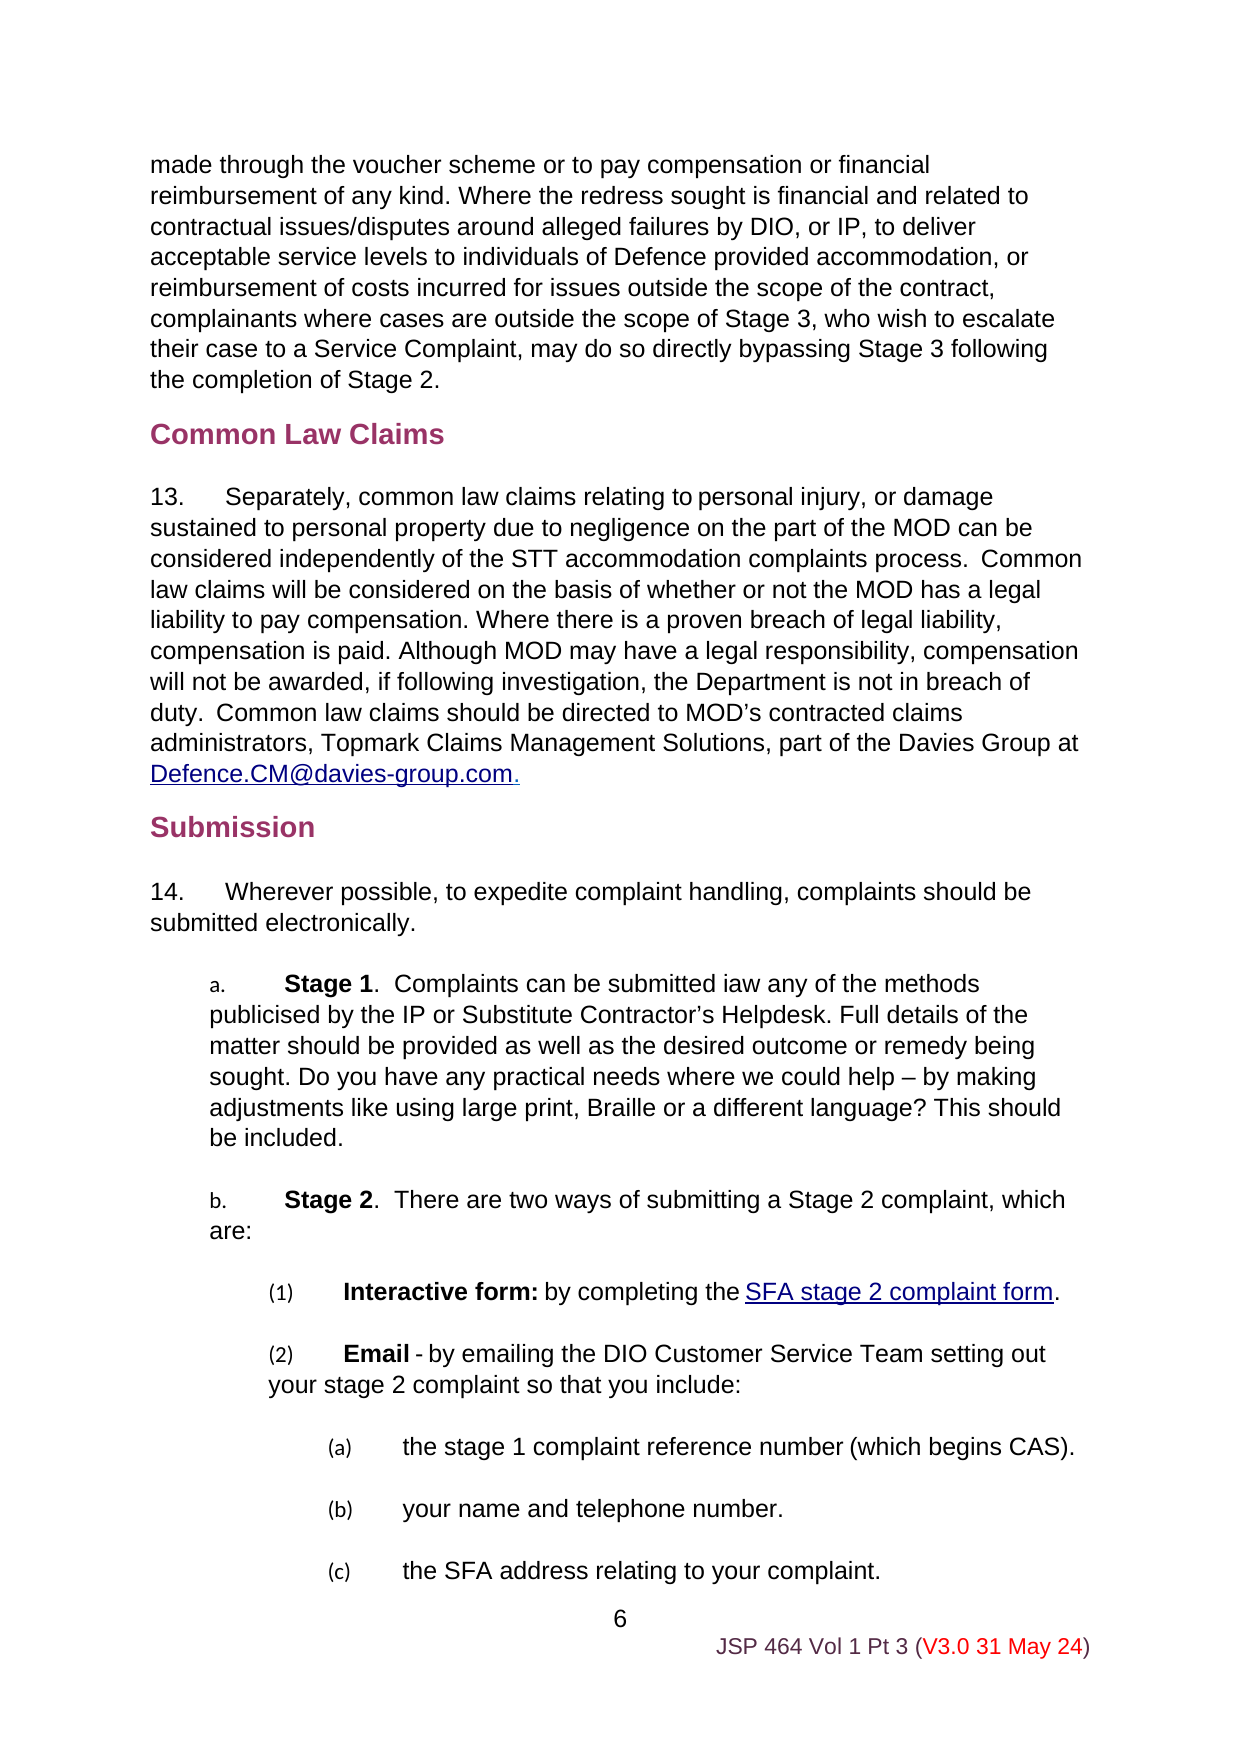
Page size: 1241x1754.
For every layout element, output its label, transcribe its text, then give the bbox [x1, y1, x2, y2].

list Wherever possible, to expedite complaint handling, complaints should be submitted electronically. [150, 877, 1090, 937]
subtitle Common Law Claims [150, 417, 1090, 450]
list the SFA address relating to your complaint. [327, 1556, 1090, 1585]
list the stage 1 complaint reference number ​(which begins CAS). [327, 1432, 1090, 1461]
list made through the voucher scheme or to pay compensation or financial reimbursement of any kind. Where the redress sought is financial and related to contractual issues/disputes around alleged failures by DIO, or IP, to deliver acceptable service levels to individuals of Defence provided accommodation, or reimbursement of costs incurred for issues outside the scope of the contract, complainants where cases are outside the scope of Stage 3, who wish to escalate their case to a Service Complaint, may do so directly bypassing Stage 3 following the completion of Stage 2. [150, 150, 1090, 394]
list Interactive form: by completing the SFA stage 2 complaint form. [268, 1277, 1090, 1307]
list Stage 1. Complaints can be submitted iaw any of the methods publicised by the IP or Substitute Contractor’s Helpdesk. Full details of the matter should be provided as well as the desired outcome or remedy being sought. Do you have any practical needs where we could help – by making adjustments like using large print, Braille or a different language? This should be included. [209, 969, 1090, 1152]
list your name and telephone number. [327, 1494, 1090, 1523]
subtitle Submission [150, 811, 1090, 844]
list Stage 2. There are two ways of submitting a Stage 2 complaint, which are: [209, 1185, 1090, 1245]
list Email - by emailing the DIO Customer Service Team setting out your stage 2 complaint so that you include: [268, 1339, 1090, 1399]
list Separately, common law claims relating to personal injury, or damage sustained to personal property due to negligence on the part of the MOD can be considered independently of the STT accommodation complaints process. Common law claims will be considered on the basis of whether or not the MOD has a legal liability to pay compensation. Where there is a proven breach of legal liability, compensation is paid. Although MOD may have a legal responsibility, compensation will not be awarded, if following investigation, the Department is not in breach of duty. Common law claims should be directed to MOD’s contracted claims administrators, Topmark Claims Management Solutions, part of the Davies Group at Defence.CM@davies-group.com. [150, 482, 1090, 788]
